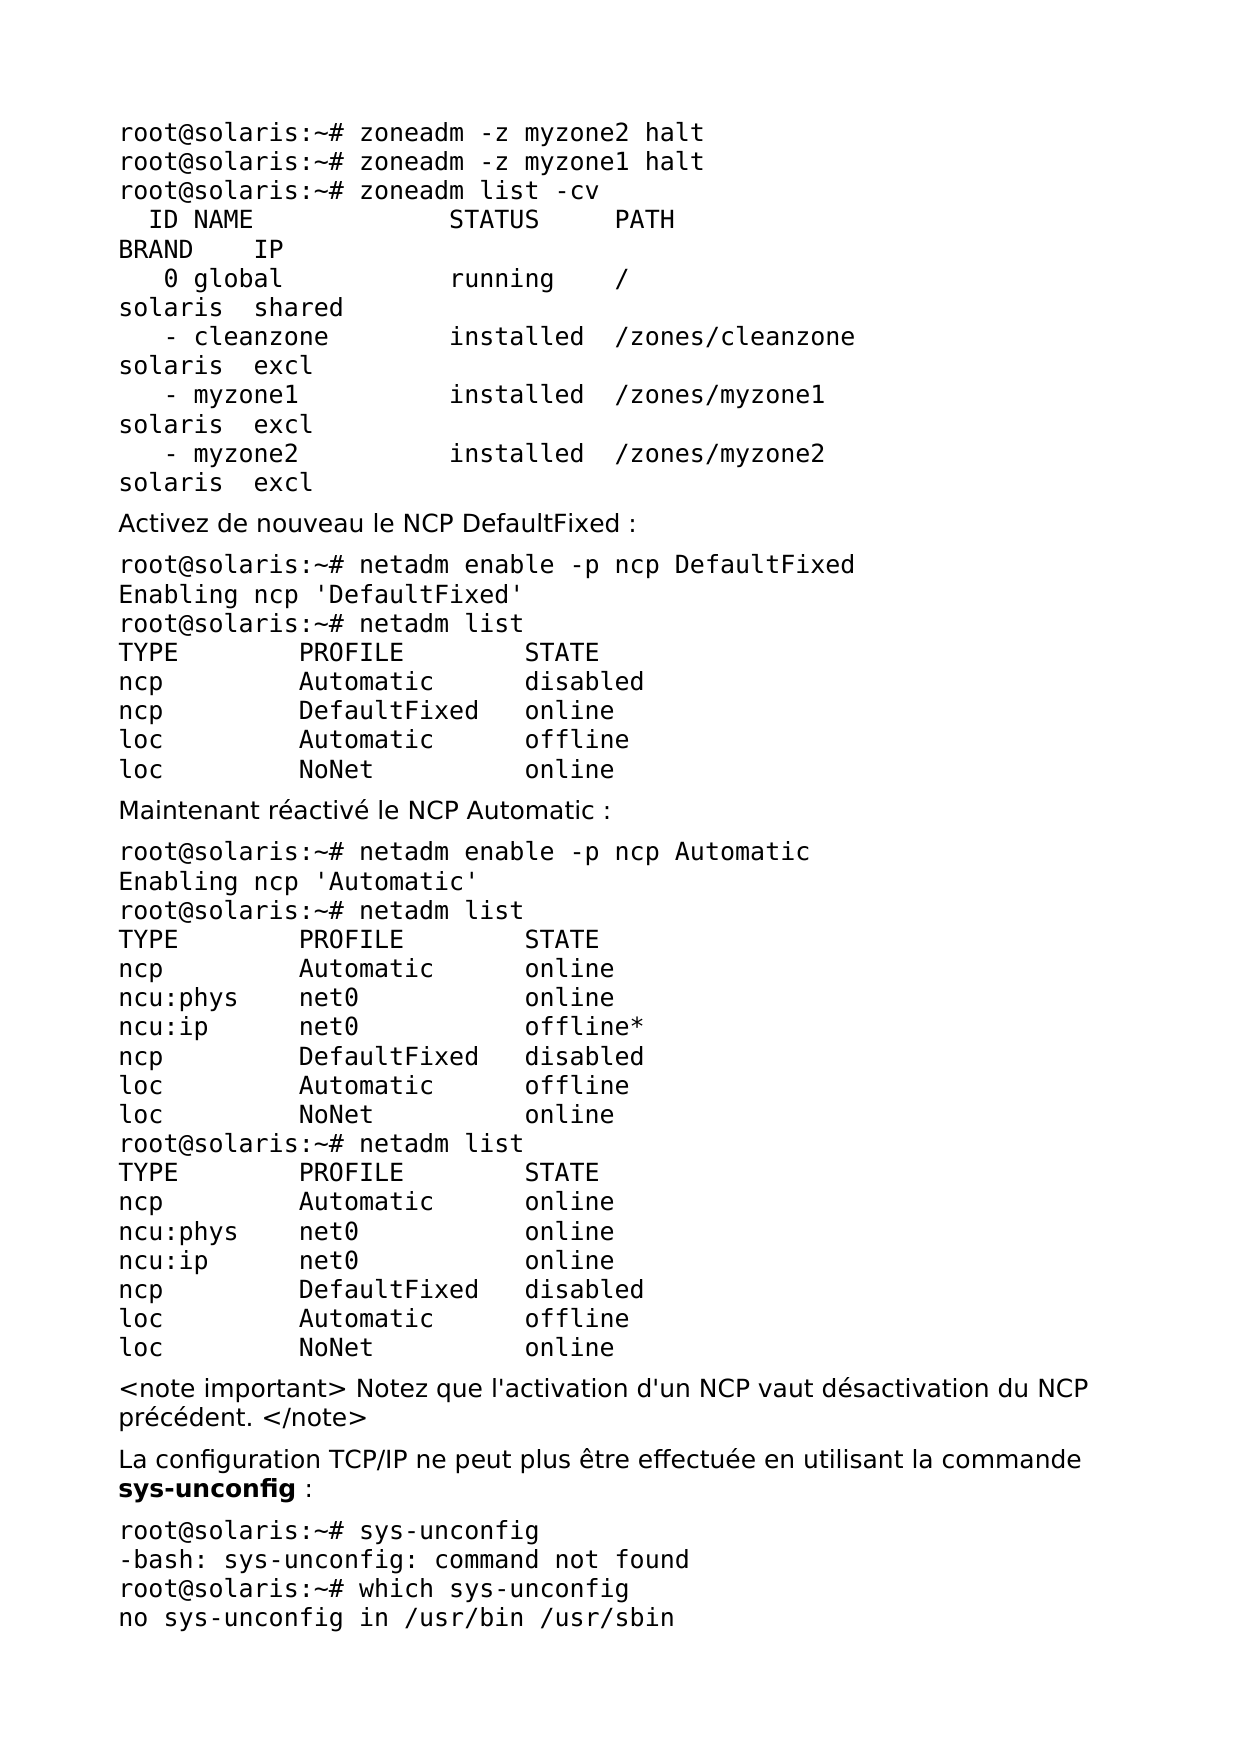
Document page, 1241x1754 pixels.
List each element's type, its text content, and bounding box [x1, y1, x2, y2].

text root@solaris:~# zoneadm -z myzone2 halt root@solaris:~# zoneadm -z myzone1 halt root@solaris:~# zoneadm list -cv ID NAME STATUS PATH BRAND IP 0 global running / solaris shared - cleanzone installed /zones/cleanzone solaris excl - myzone1 installed /zones/myzone1 solaris excl - myzone2 installed /zones/myzone2 solaris excl [118, 118, 1122, 497]
text La configuration TCP/IP ne peut plus être effectuée en utilisant la commande sys-unconfig : [118, 1445, 1122, 1503]
text <note important> Notez que l'activation d'un NCP vaut désactivation du NCP précédent. </note> [118, 1374, 1122, 1433]
text Activez de nouveau le NCP DefaultFixed : [118, 509, 1122, 538]
text root@solaris:~# sys-unconfig -bash: sys-unconfig: command not found root@solaris:~# which sys-unconfig no sys-unconfig in /usr/bin /usr/sbin [118, 1516, 1122, 1633]
text root@solaris:~# netadm enable -p ncp Automatic Enabling ncp 'Automatic' root@solaris:~# netadm list TYPE PROFILE STATE ncp Automatic online ncu:phys net0 online ncu:ip net0 offline* ncp DefaultFixed disabled loc Automatic offline loc NoNet online root@solaris:~# netadm list TYPE PROFILE STATE ncp Automatic online ncu:phys net0 online ncu:ip net0 online ncp DefaultFixed disabled loc Automatic offline loc NoNet online [118, 837, 1122, 1362]
text root@solaris:~# netadm enable -p ncp DefaultFixed Enabling ncp 'DefaultFixed' root@solaris:~# netadm list TYPE PROFILE STATE ncp Automatic disabled ncp DefaultFixed online loc Automatic offline loc NoNet online [118, 551, 1122, 784]
text Maintenant réactivé le NCP Automatic : [118, 796, 1122, 825]
